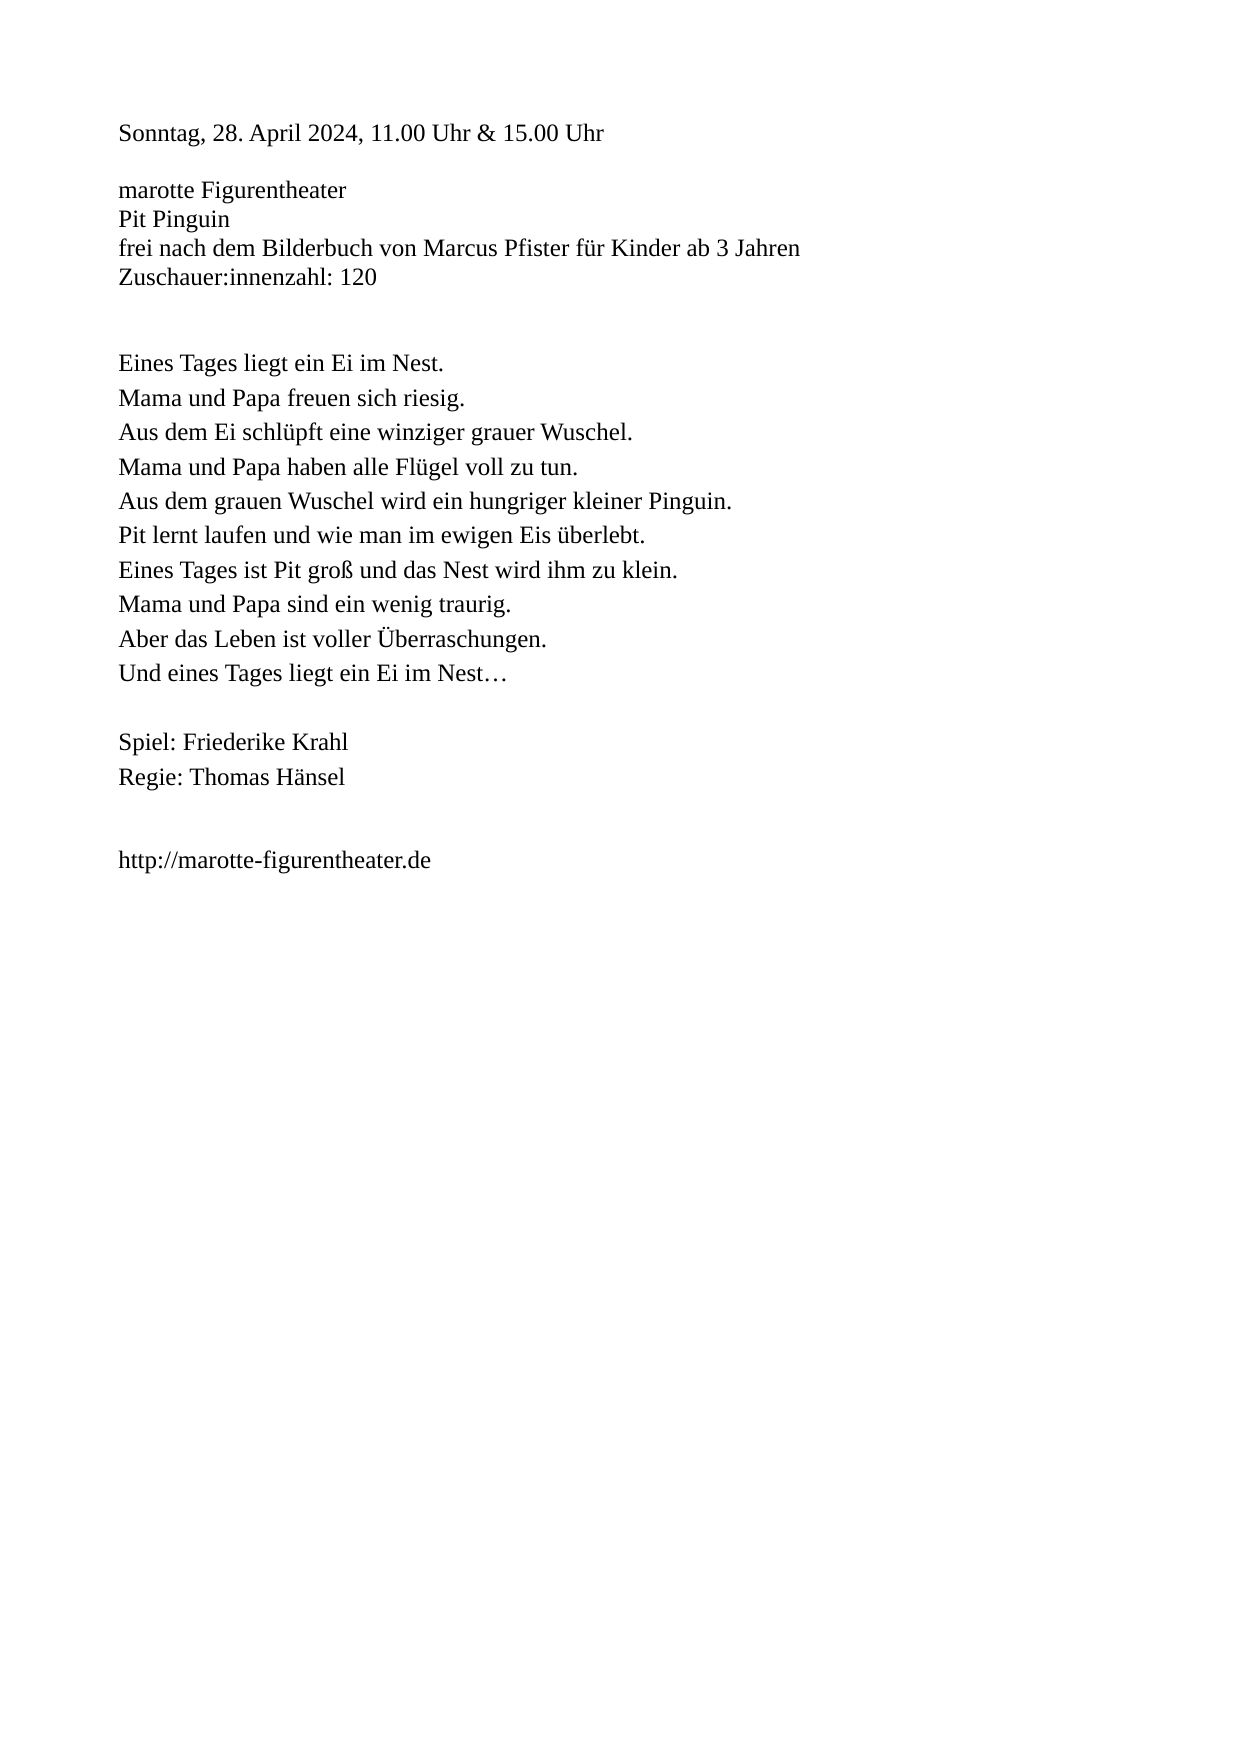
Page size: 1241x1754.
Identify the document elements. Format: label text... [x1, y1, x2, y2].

text marotte Figurentheater [118, 176, 1122, 204]
text Sonntag, 28. April 2024, 11.00 Uhr & 15.00 Uhr [118, 118, 1122, 147]
text http://marotte-figurentheater.de [118, 811, 1122, 874]
text Pit Pinguin [118, 204, 1122, 233]
text Eines Tages liegt ein Ei im Nest. Mama und Papa freuen sich riesig. Aus dem Ei schlüpft eine winziger grauer Wuschel. Mama und Papa haben alle Flügel voll zu tun. Aus dem grauen Wuschel wird ein hungriger kleiner Pinguin. Pit lernt laufen und wie man im ewigen Eis überlebt. Eines Tages ist Pit groß und das Nest wird ihm zu klein. Mama und Papa sind ein wenig traurig. Aber das Leben ist voller Überraschungen. Und eines Tages liegt ein Ei im Nest… Spiel: Friederike Krahl Regie: Thomas Hänsel [118, 348, 1122, 791]
text frei nach dem Bilderbuch von Marcus Pfister für Kinder ab 3 Jahren [118, 233, 1122, 262]
text Zuschauer:innenzahl: 120 [118, 262, 1122, 291]
